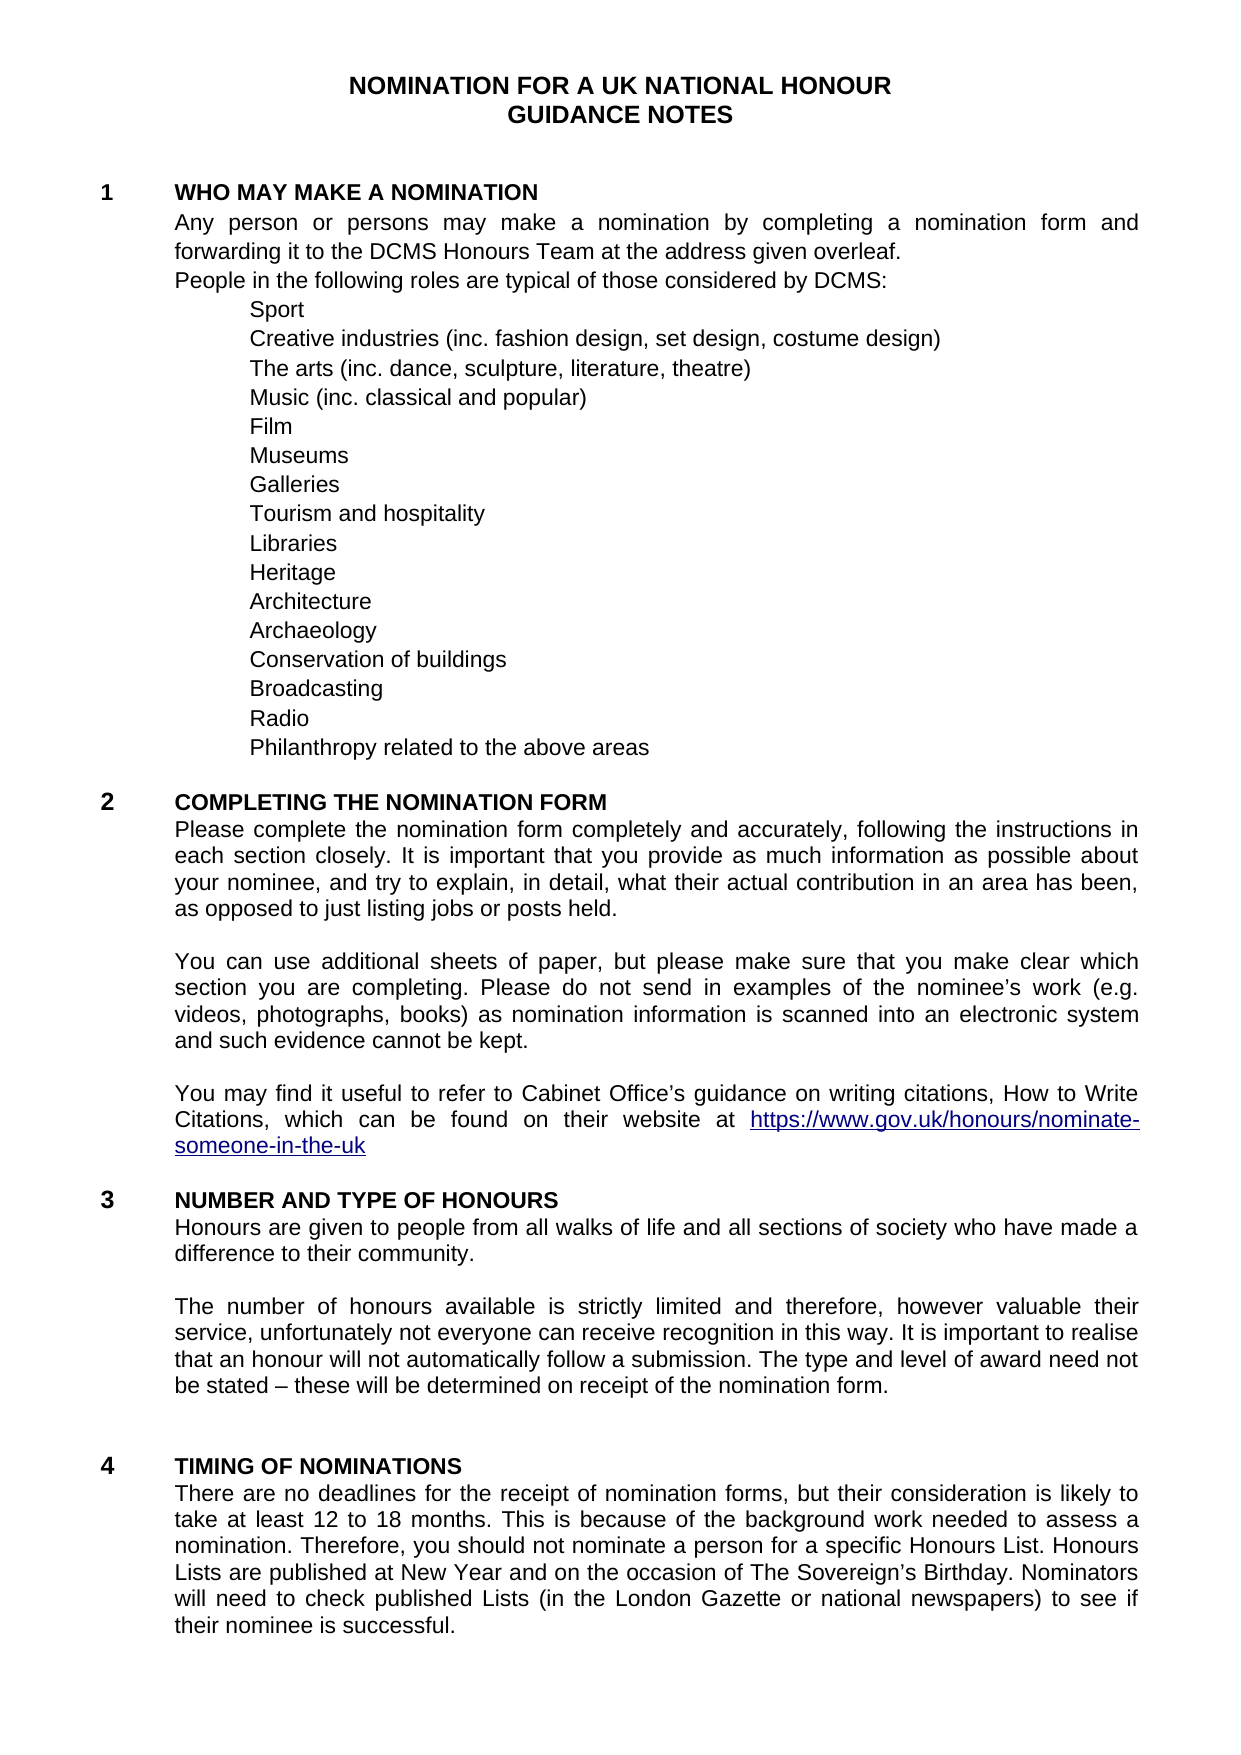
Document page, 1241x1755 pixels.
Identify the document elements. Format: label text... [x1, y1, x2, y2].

list Sport [212, 294, 1140, 323]
list Radio [212, 703, 1140, 732]
list Architecture [212, 586, 1140, 615]
text The number of honours available is strictly limited and therefore, however valuable their service, unfortunately not everyone can receive recognition in this way. It is important to realise that an honour will not automatically follow a submission. The type and level of award need not be stated – these will be determined on receipt of the nomination form. [174, 1293, 1140, 1398]
text Any person or persons may make a nomination by completing a nomination form and forwarding it to the DCMS Honours Team at the address given overleaf. [174, 207, 1140, 265]
subtitle COMPLETING THE NOMINATION FORM [100, 787, 1140, 816]
list Libraries [212, 528, 1140, 557]
text Honours are given to people from all walks of life and all sections of society who have made a difference to their community. [174, 1214, 1140, 1267]
subtitle NUMBER AND TYPE OF HONOURS [100, 1185, 1140, 1214]
subtitle TIMING OF NOMINATIONS [100, 1451, 1140, 1480]
list Heritage [212, 557, 1140, 586]
title NOMINATION FOR A UK NATIONAL HONOUR [100, 71, 1140, 99]
list Creative industries (inc. fashion design, set design, costume design) [212, 323, 1140, 353]
list Conservation of buildings [212, 644, 1140, 673]
list Museums [212, 440, 1140, 469]
list Broadcasting [212, 673, 1140, 703]
text Please complete the nomination form completely and accurately, following the instructions in each section closely. It is important that you provide as much information as possible about your nominee, and try to explain, in detail, what their actual contribution in an area has been, as opposed to just listing jobs or posts held. [174, 816, 1140, 922]
text 1 WHO MAY MAKE A NOMINATION [100, 176, 1140, 207]
list Archaeology [212, 615, 1140, 644]
title GUIDANCE NOTES [100, 99, 1140, 128]
list The arts (inc. dance, sculpture, literature, theatre) [212, 353, 1140, 382]
text You may find it useful to refer to Cabinet Office’s guidance on writing citations, How to Write Citations, which can be found on their website at https://www.gov.uk/honours/nominate-someone-in-the-uk [174, 1080, 1140, 1159]
text People in the following roles are typical of those considered by DCMS: [174, 265, 1140, 294]
list Galleries [212, 469, 1140, 498]
list Tourism and hospitality [212, 498, 1140, 528]
list Film [212, 411, 1140, 440]
text You can use additional sheets of paper, but please make sure that you make clear which section you are completing. Please do not send in examples of the nominee’s work (e.g. videos, photographs, books) as nomination information is scanned into an electronic system and such evidence cannot be kept. [174, 948, 1140, 1053]
list Philanthropy related to the above areas [212, 732, 1140, 761]
text There are no deadlines for the receipt of nomination forms, but their consideration is likely to take at least 12 to 18 months. This is because of the background work needed to assess a nomination. Therefore, you should not nominate a person for a specific Honours List. Honours Lists are published at New Year and on the occasion of The Sovereign’s Birthday. Nominators will need to check published Lists (in the London Gazette or national newspapers) to see if their nominee is successful. [174, 1480, 1140, 1638]
list Music (inc. classical and popular) [212, 382, 1140, 411]
